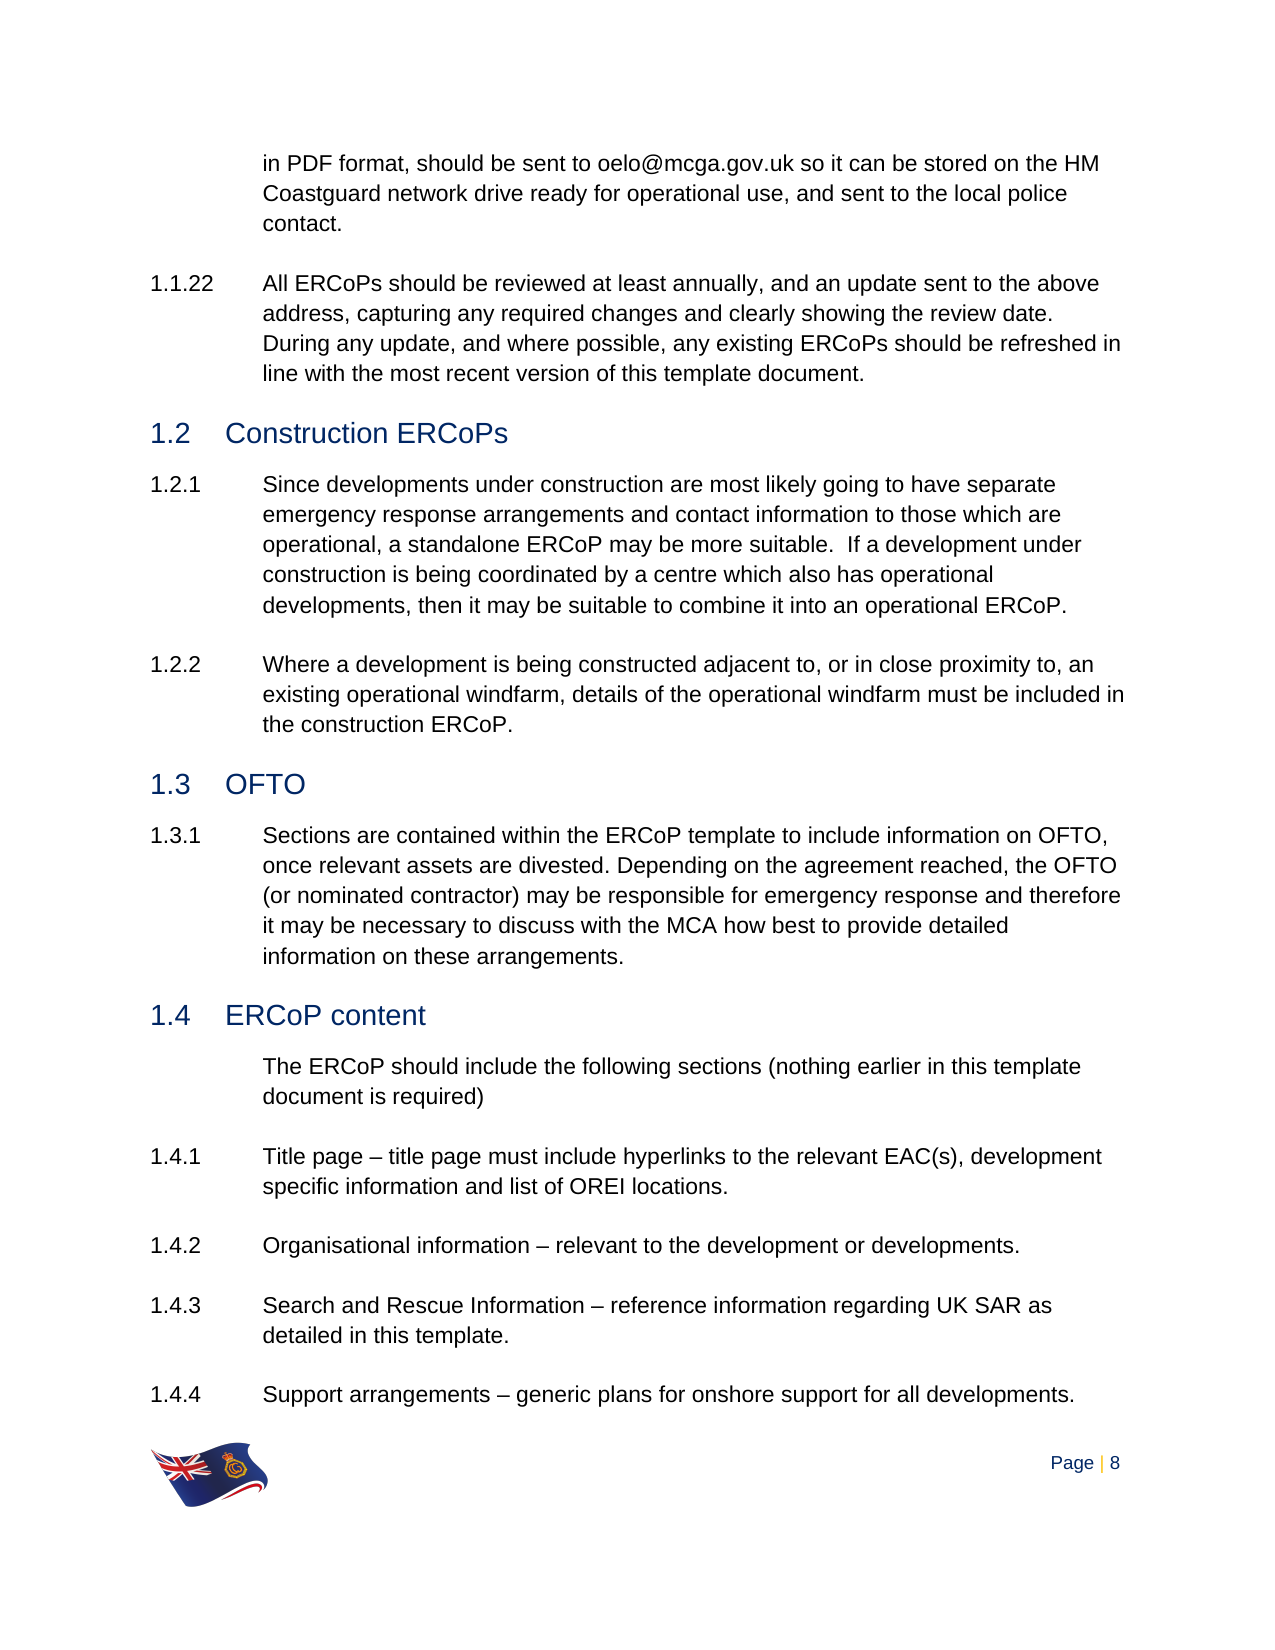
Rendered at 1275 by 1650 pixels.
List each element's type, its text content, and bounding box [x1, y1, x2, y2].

list ERCoP content [150, 998, 1125, 1031]
text The ERCoP should include the following sections (nothing earlier in this template document is required) [262, 1053, 1125, 1110]
list Search and Rescue Information – reference information regarding UK SAR as detailed in this template. [150, 1292, 1125, 1348]
list OFTO [150, 767, 1125, 800]
list Sections are contained within the ERCoP template to include information on OFTO, once relevant assets are divested. Depending on the agreement reached, the OFTO (or nominated contractor) may be responsible for emergency response and therefore it may be necessary to discuss with the MCA how best to provide detailed information on these arrangements. [150, 822, 1125, 969]
list Support arrangements – generic plans for onshore support for all developments. [150, 1381, 1125, 1408]
list All ERCoPs should be reviewed at least annually, and an update sent to the above address, capturing any required changes and clearly showing the review date. During any update, and where possible, any existing ERCoPs should be refreshed in line with the most recent version of this template document. [150, 270, 1125, 387]
list in PDF format, should be sent to oelo@mcga.gov.uk so it can be stored on the HM Coastguard network drive ready for operational use, and sent to the local police contact. [150, 150, 1125, 237]
list Construction ERCoPs [150, 416, 1125, 449]
list Where a development is being constructed adjacent to, or in close proximity to, an existing operational windfarm, details of the operational windfarm must be included in the construction ERCoP. [150, 651, 1125, 738]
list Title page – title page must include hyperlinks to the relevant EAC(s), development specific information and list of OREI locations. [150, 1143, 1125, 1199]
list Organisational information – relevant to the development or developments. [150, 1232, 1125, 1259]
list Since developments under construction are most likely going to have separate emergency response arrangements and contact information to those which are operational, a standalone ERCoP may be more suitable. If a development under construction is being coordinated by a centre which also has operational developments, then it may be suitable to combine it into an operational ERCoP. [150, 471, 1125, 618]
